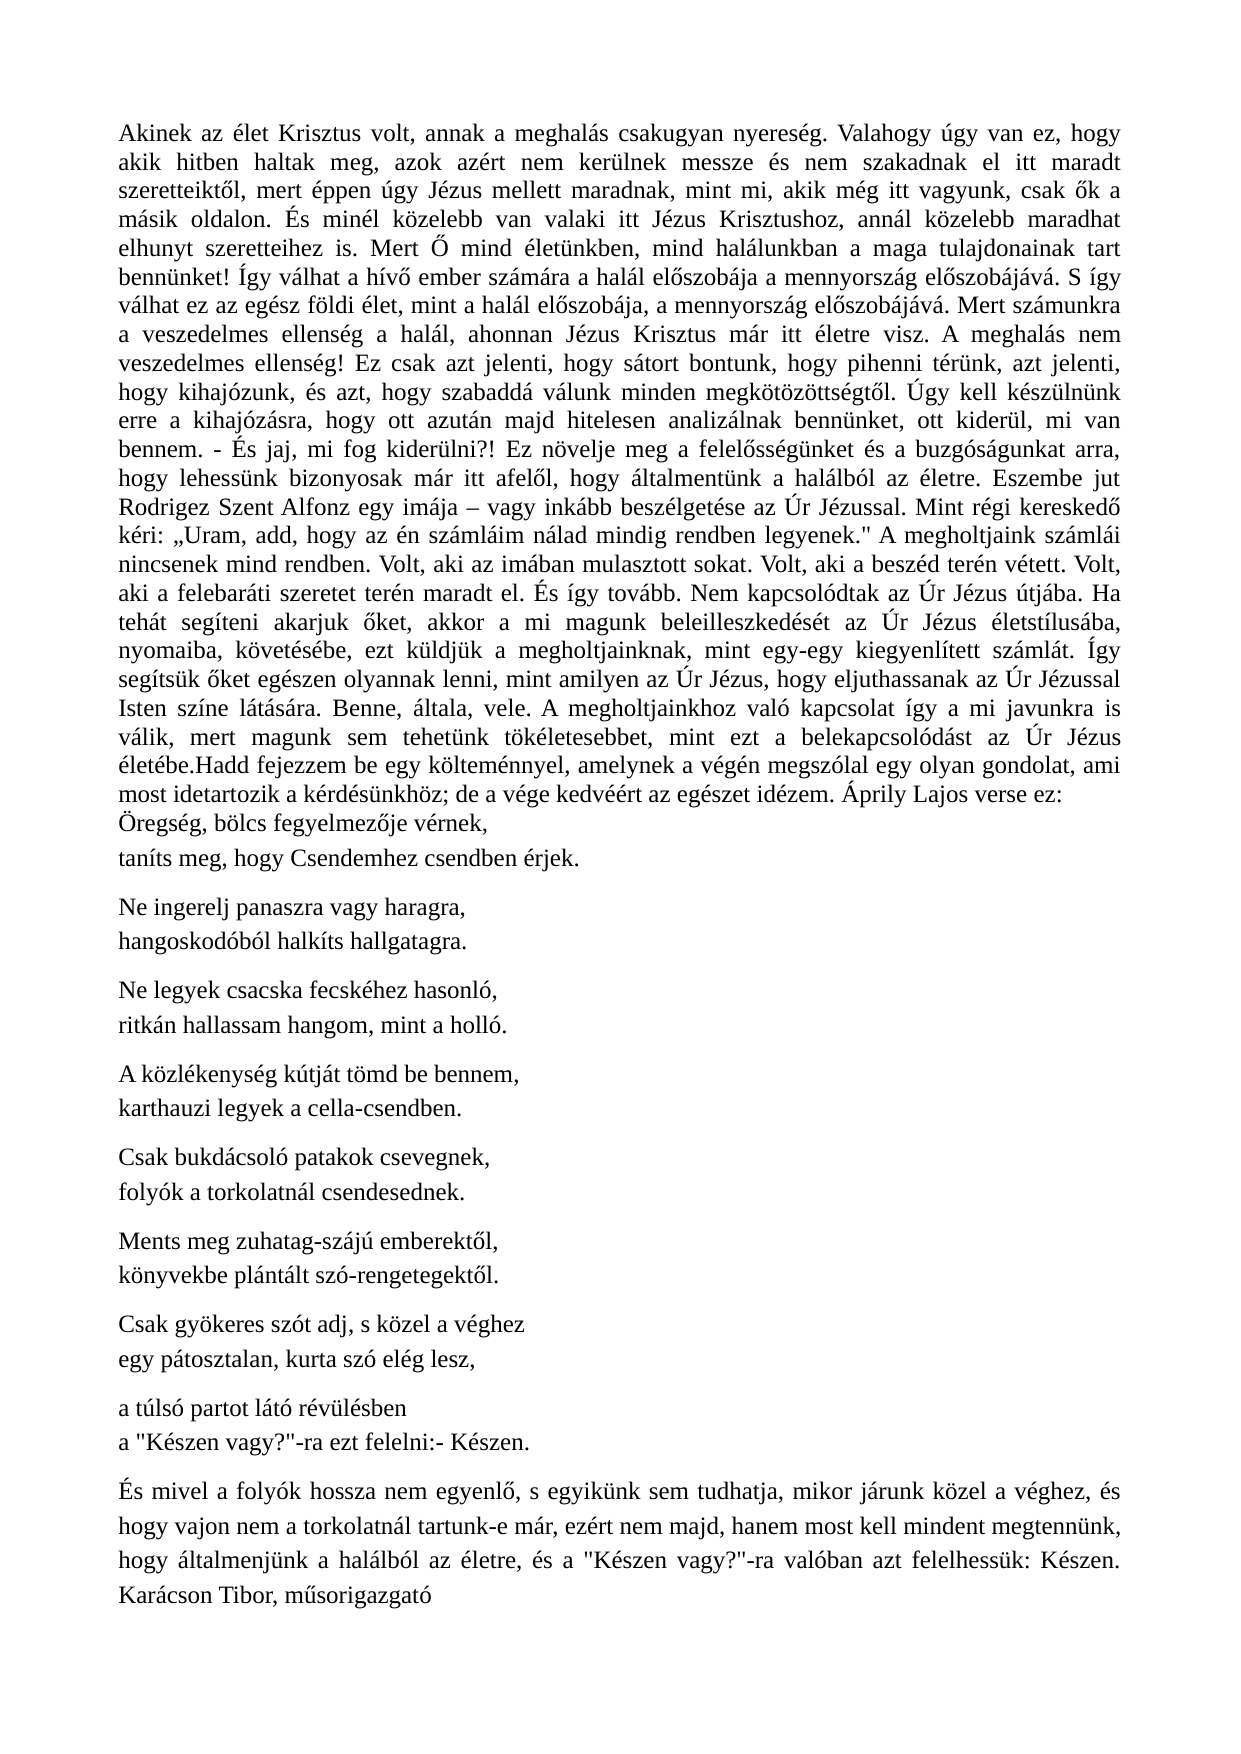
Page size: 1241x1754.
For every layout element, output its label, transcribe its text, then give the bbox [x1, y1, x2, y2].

text Ne ingerelj panaszra vagy haragra, hangoskodóból halkíts hallgatagra. [118, 892, 1122, 955]
text Csak gyökeres szót adj, s közel a véghez egy pátosztalan, kurta szó elég lesz, [118, 1309, 1122, 1373]
text A közlékenység kútját tömd be bennem, karthauzi legyek a cella-csendben. [118, 1059, 1122, 1122]
text Öregség, bölcs fegyelmezője vérnek, taníts meg, hogy Csendemhez csendben érjek. [118, 808, 1122, 871]
text a túlsó partot látó révülésben a "Készen vagy?"-ra ezt felelni:- Készen. [118, 1393, 1122, 1456]
text Akinek az élet Krisztus volt, annak a meghalás csakugyan nyereség. Valahogy úgy van ez, hogy akik hitben haltak meg, azok azért nem kerülnek messze és nem szakadnak el itt maradt szeretteiktől, mert éppen úgy Jézus mellett maradnak, mint mi, akik még itt vagyunk, csak ők a másik oldalon. És minél közelebb van valaki itt Jézus Krisztushoz, annál közelebb maradhat elhunyt szeretteihez is. Mert Ő mind életünkben, mind halálunkban a maga tulajdonainak tart bennünket! Így válhat a hívő ember számára a halál előszobája a mennyország előszobájává. S így válhat ez az egész földi élet, mint a halál előszobája, a mennyország előszobájává. Mert számunkra a veszedelmes ellenség a halál, ahonnan Jézus Krisztus már itt életre visz. A meghalás nem veszedelmes ellenség! Ez csak azt jelenti, hogy sátort bontunk, hogy pihenni térünk, azt jelenti, hogy kihajózunk, és azt, hogy szabaddá válunk minden megkötözöttségtől. Úgy kell készülnünk erre a kihajózásra, hogy ott azután majd hitelesen analizálnak bennünket, ott kiderül, mi van bennem. - És jaj, mi fog kiderülni?! Ez növelje meg a felelősségünket és a buzgóságunkat arra, hogy lehessünk bizonyosak már itt afelől, hogy általmentünk a halálból az életre. Eszembe jut Rodrigez Szent Alfonz egy imája – vagy inkább beszélgetése az Úr Jézussal. Mint régi kereskedő kéri: „Uram, add, hogy az én számláim nálad mindig rendben legyenek." A megholtjaink számlái nincsenek mind rendben. Volt, aki az imában mulasztott sokat. Volt, aki a beszéd terén vétett. Volt, aki a felebaráti szeretet terén maradt el. És így tovább. Nem kapcsolódtak az Úr Jézus útjába. Ha tehát segíteni akarjuk őket, akkor a mi magunk beleilleszkedését az Úr Jézus életstílusába, nyomaiba, követésébe, ezt küldjük a megholtjainknak, mint egy-egy kiegyenlített számlát. Így segítsük őket egészen olyannak lenni, mint amilyen az Úr Jézus, hogy eljuthassanak az Úr Jézussal Isten színe látására. Benne, általa, vele. A megholtjainkhoz való kapcsolat így a mi javunkra is válik, mert magunk sem tehetünk tökéletesebbet, mint ezt a belekapcsolódást az Úr Jézus életébe.Hadd fejezzem be egy költeménnyel, amelynek a végén megszólal egy olyan gondolat, ami most idetartozik a kérdésünkhöz; de a vége kedvéért az egészet idézem. Áprily Lajos verse ez: [118, 118, 1122, 808]
text És mivel a folyók hossza nem egyenlő, s egyikünk sem tudhatja, mikor járunk közel a véghez, és hogy vajon nem a torkolatnál tartunk-e már, ezért nem majd, hanem most kell mindent megtennünk, hogy általmenjünk a halálból az életre, és a "Készen vagy?"-ra valóban azt felelhessük: Készen. Karácson Tibor, műsorigazgató [118, 1476, 1122, 1609]
text Ne legyek csacska fecskéhez hasonló, ritkán hallassam hangom, mint a holló. [118, 975, 1122, 1038]
text Ments meg zuhatag-szájú emberektől, könyvekbe plántált szó-rengetegektől. [118, 1226, 1122, 1289]
text Csak bukdácsoló patakok csevegnek, folyók a torkolatnál csendesednek. [118, 1142, 1122, 1206]
